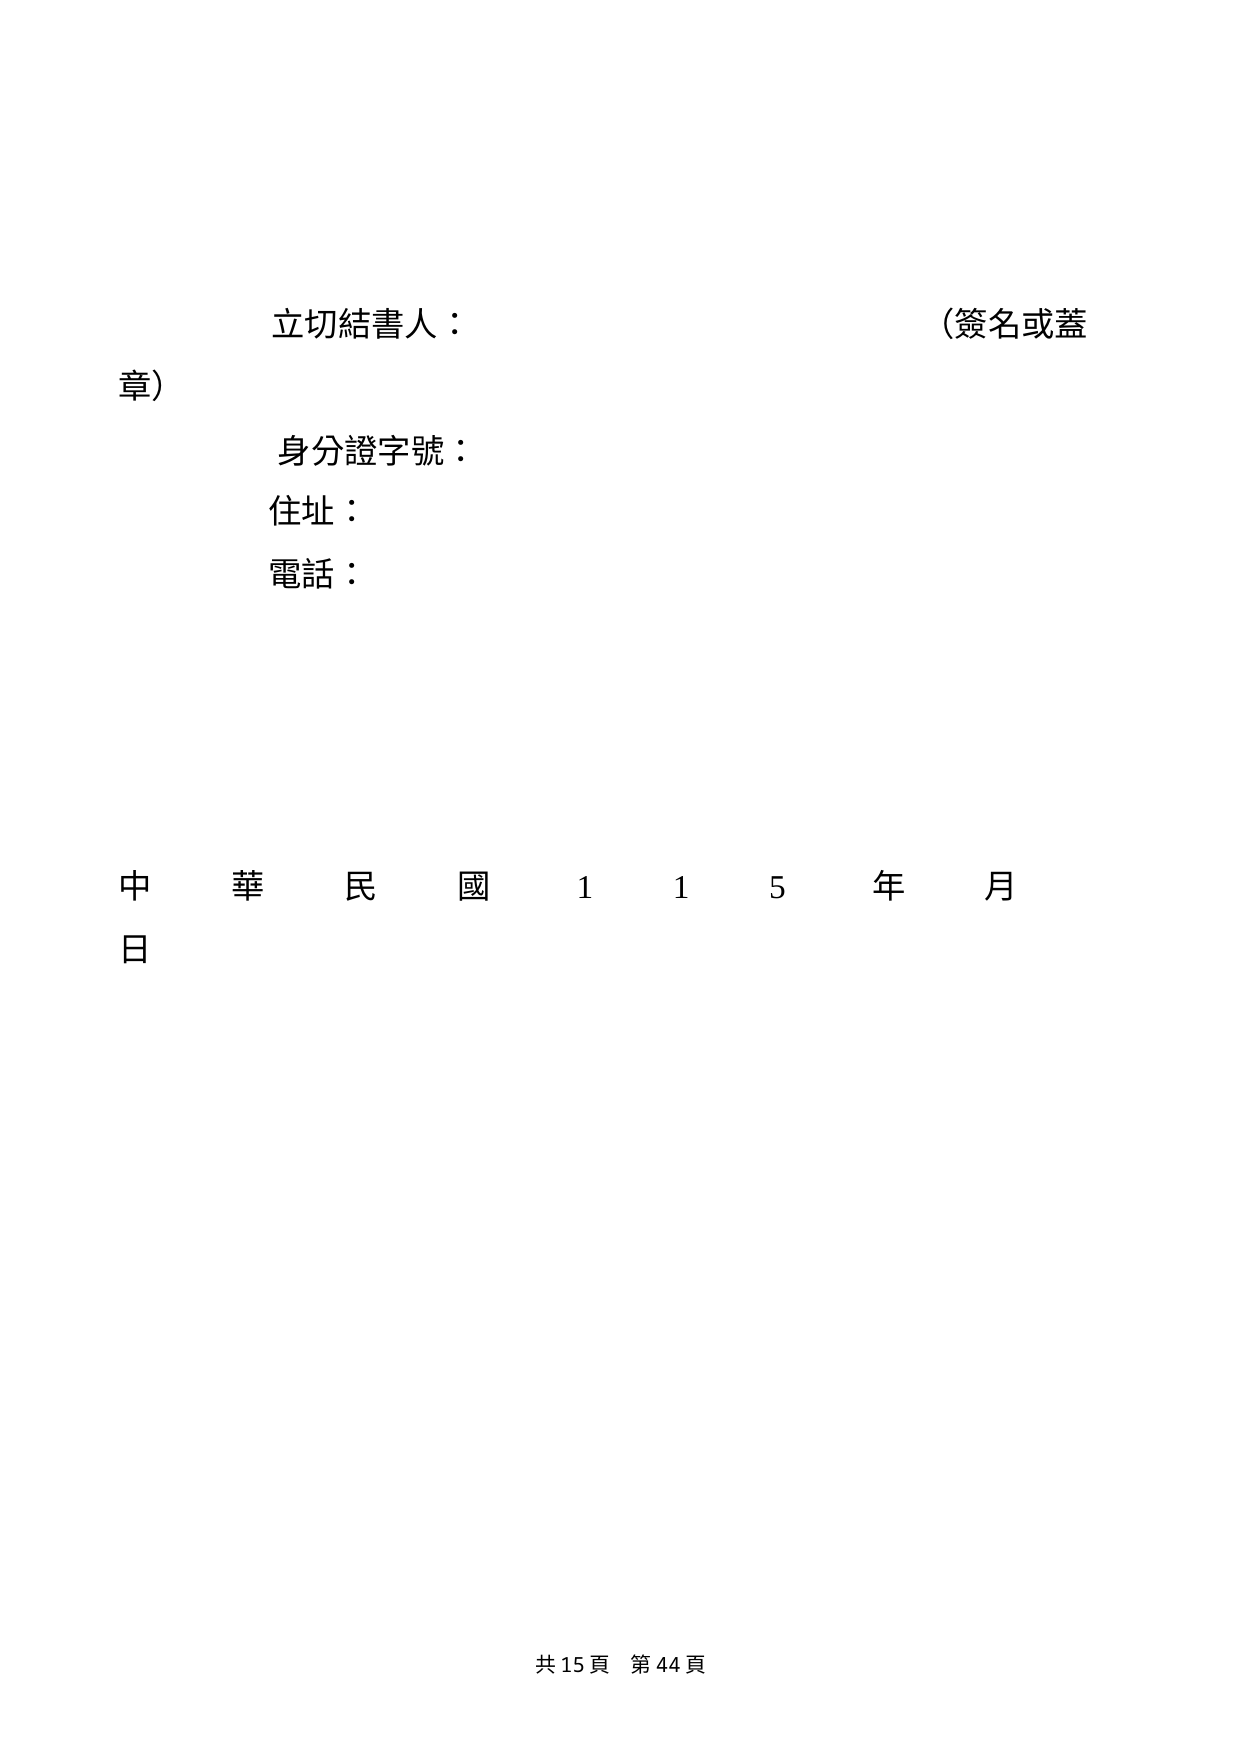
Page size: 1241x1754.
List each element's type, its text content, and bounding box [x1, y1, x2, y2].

text 身分證字號： [118, 405, 1122, 468]
text 中華民國115年月日 [118, 843, 1122, 968]
text 電話： [118, 530, 1122, 593]
text 立切結書人： （簽名或蓋章） [118, 280, 1122, 405]
text 住址： [118, 468, 1122, 530]
